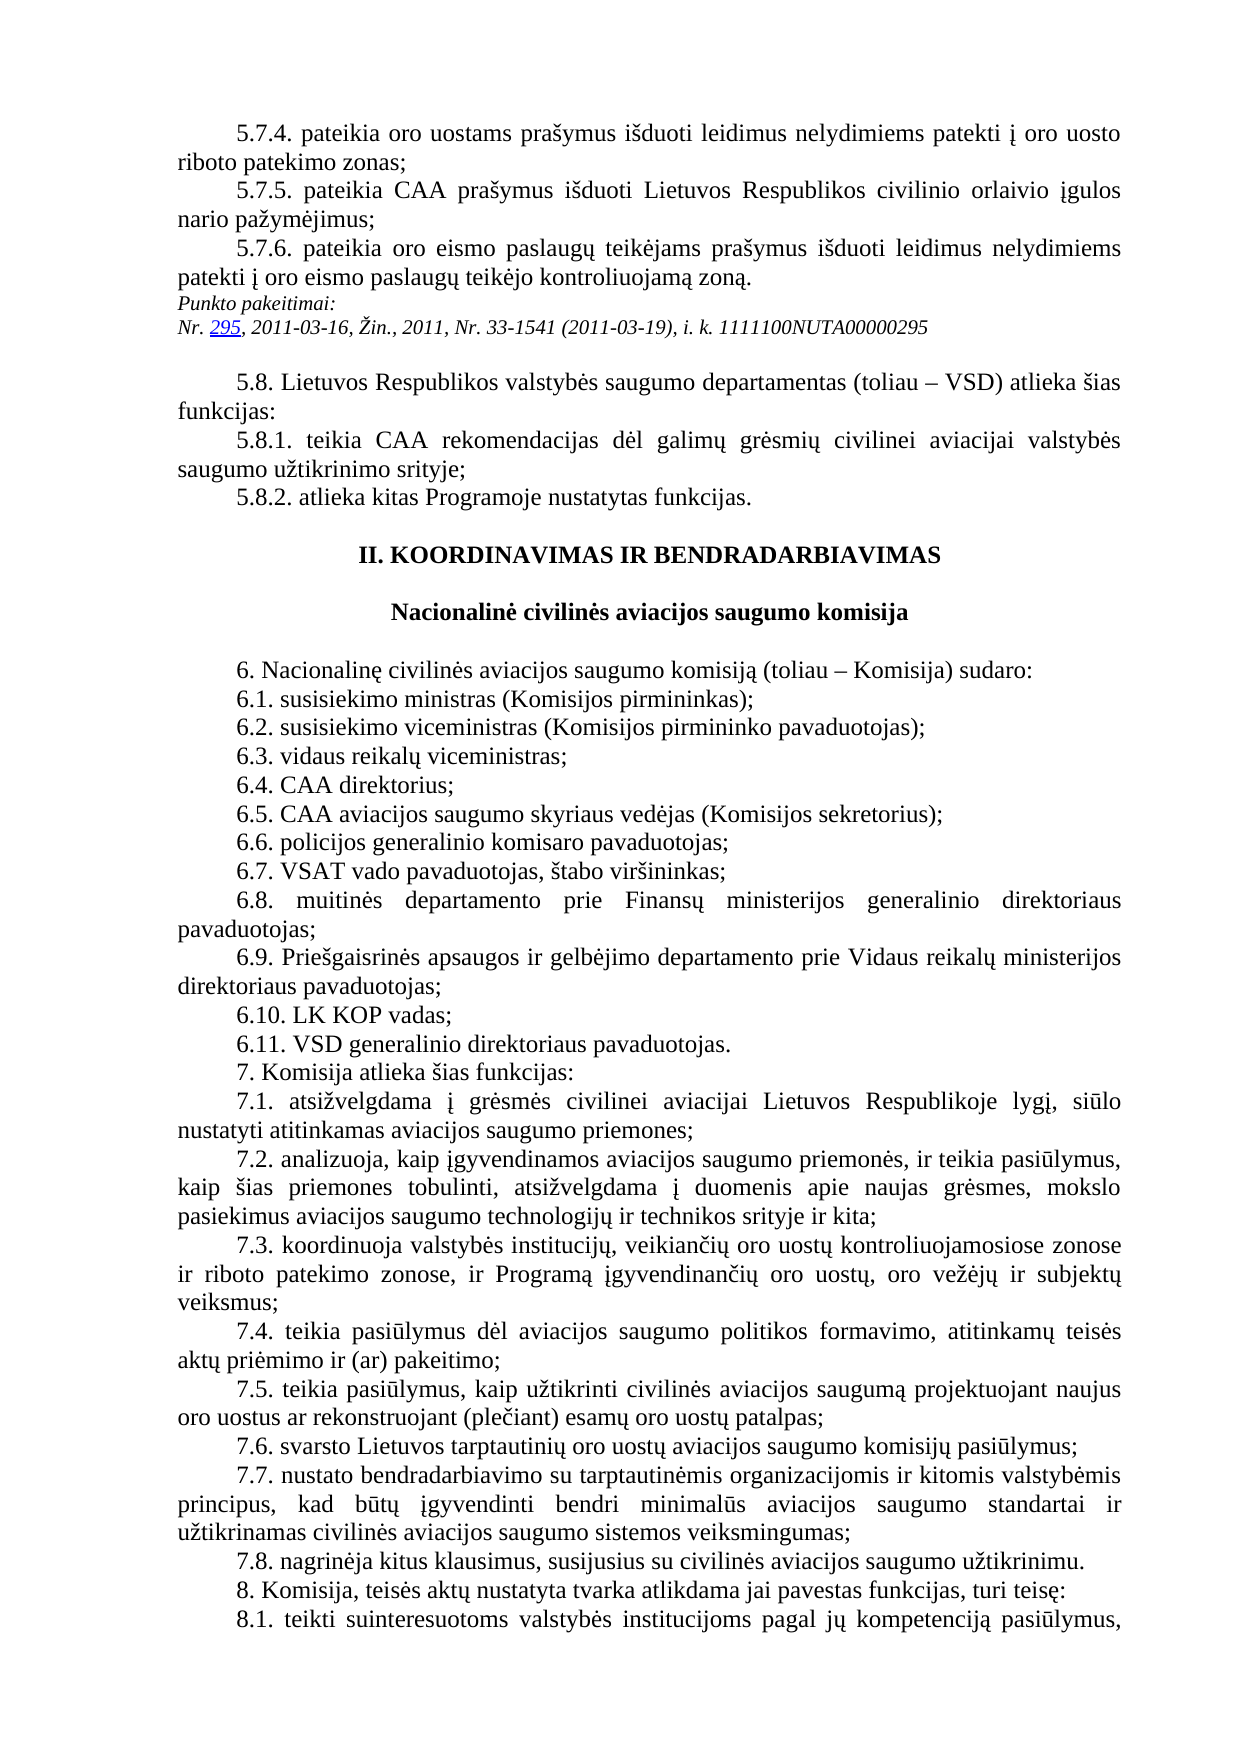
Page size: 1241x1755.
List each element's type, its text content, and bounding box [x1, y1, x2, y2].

text Punkto pakeitimai: [177, 291, 1122, 315]
text 6.8. muitinės departamento prie Finansų ministerijos generalinio direktoriaus pavaduotojas; [177, 885, 1122, 942]
text 5.8. Lietuvos Respublikos valstybės saugumo departamentas (toliau – VSD) atlieka šias funkcijas: [177, 367, 1122, 425]
text 7.5. teikia pasiūlymus, kaip užtikrinti civilinės aviacijos saugumą projektuojant naujus oro uostus ar rekonstruojant (plečiant) esamų oro uostų patalpas; [177, 1374, 1122, 1431]
text 7.6. svarsto Lietuvos tarptautinių oro uostų aviacijos saugumo komisijų pasiūlymus; [177, 1431, 1122, 1460]
text 7.1. atsižvelgdama į grėsmės civilinei aviacijai Lietuvos Respublikoje lygį, siūlo nustatyti atitinkamas aviacijos saugumo priemones; [177, 1086, 1122, 1144]
text 6. Nacionalinę civilinės aviacijos saugumo komisiją (toliau – Komisija) sudaro: [177, 655, 1122, 684]
text 5.7.5. pateikia CAA prašymus išduoti Lietuvos Respublikos civilinio orlaivio įgulos nario pažymėjimus; [177, 176, 1122, 233]
text Nr. 295, 2011-03-16, Žin., 2011, Nr. 33-1541 (2011-03-19), i. k. 1111100NUTA00000295 [177, 315, 1122, 339]
text 6.6. policijos generalinio komisaro pavaduotojas; [177, 827, 1122, 856]
text 8. Komisija, teisės aktų nustatyta tvarka atlikdama jai pavestas funkcijas, turi teisę: [177, 1575, 1122, 1604]
text 7.2. analizuoja, kaip įgyvendinamos aviacijos saugumo priemonės, ir teikia pasiūlymus, kaip šias priemones tobulinti, atsižvelgdama į duomenis apie naujas grėsmes, mokslo pasiekimus aviacijos saugumo technologijų ir technikos srityje ir kita; [177, 1144, 1122, 1230]
text II. KOORDINAVIMAS IR BENDRADARBIAVIMAS [177, 540, 1122, 569]
text 7.4. teikia pasiūlymus dėl aviacijos saugumo politikos formavimo, atitinkamų teisės aktų priėmimo ir (ar) pakeitimo; [177, 1316, 1122, 1374]
text 5.8.2. atlieka kitas Programoje nustatytas funkcijas. [177, 482, 1122, 511]
text 6.2. susisiekimo viceministras (Komisijos pirmininko pavaduotojas); [177, 712, 1122, 741]
text 7. Komisija atlieka šias funkcijas: [177, 1057, 1122, 1086]
text 8.1. teikti suinteresuotoms valstybės institucijoms pagal jų kompetenciją pasiūlymus, [177, 1604, 1122, 1632]
text 6.1. susisiekimo ministras (Komisijos pirmininkas); [177, 684, 1122, 712]
text 6.10. LK KOP vadas; [177, 1000, 1122, 1029]
text 6.11. VSD generalinio direktoriaus pavaduotojas. [177, 1029, 1122, 1057]
text 6.7. VSAT vado pavaduotojas, štabo viršininkas; [177, 856, 1122, 885]
text 6.4. CAA direktorius; [177, 770, 1122, 799]
text 7.8. nagrinėja kitus klausimus, susijusius su civilinės aviacijos saugumo užtikrinimu. [177, 1546, 1122, 1575]
text 5.8.1. teikia CAA rekomendacijas dėl galimų grėsmių civilinei aviacijai valstybės saugumo užtikrinimo srityje; [177, 425, 1122, 482]
text 5.7.4. pateikia oro uostams prašymus išduoti leidimus nelydimiems patekti į oro uosto riboto patekimo zonas; [177, 118, 1122, 176]
text 6.5. CAA aviacijos saugumo skyriaus vedėjas (Komisijos sekretorius); [177, 799, 1122, 827]
text 5.7.6. pateikia oro eismo paslaugų teikėjams prašymus išduoti leidimus nelydimiems patekti į oro eismo paslaugų teikėjo kontroliuojamą zoną. [177, 233, 1122, 291]
text 7.3. koordinuoja valstybės institucijų, veikiančių oro uostų kontroliuojamosiose zonose ir riboto patekimo zonose, ir Programą įgyvendinančių oro uostų, oro vežėjų ir subjektų veiksmus; [177, 1230, 1122, 1316]
text Nacionalinė civilinės aviacijos saugumo komisija [177, 597, 1122, 626]
text 6.9. Priešgaisrinės apsaugos ir gelbėjimo departamento prie Vidaus reikalų ministerijos direktoriaus pavaduotojas; [177, 942, 1122, 1000]
text 7.7. nustato bendradarbiavimo su tarptautinėmis organizacijomis ir kitomis valstybėmis principus, kad būtų įgyvendinti bendri minimalūs aviacijos saugumo standartai ir užtikrinamas civilinės aviacijos saugumo sistemos veiksmingumas; [177, 1460, 1122, 1546]
text 6.3. vidaus reikalų viceministras; [177, 741, 1122, 770]
